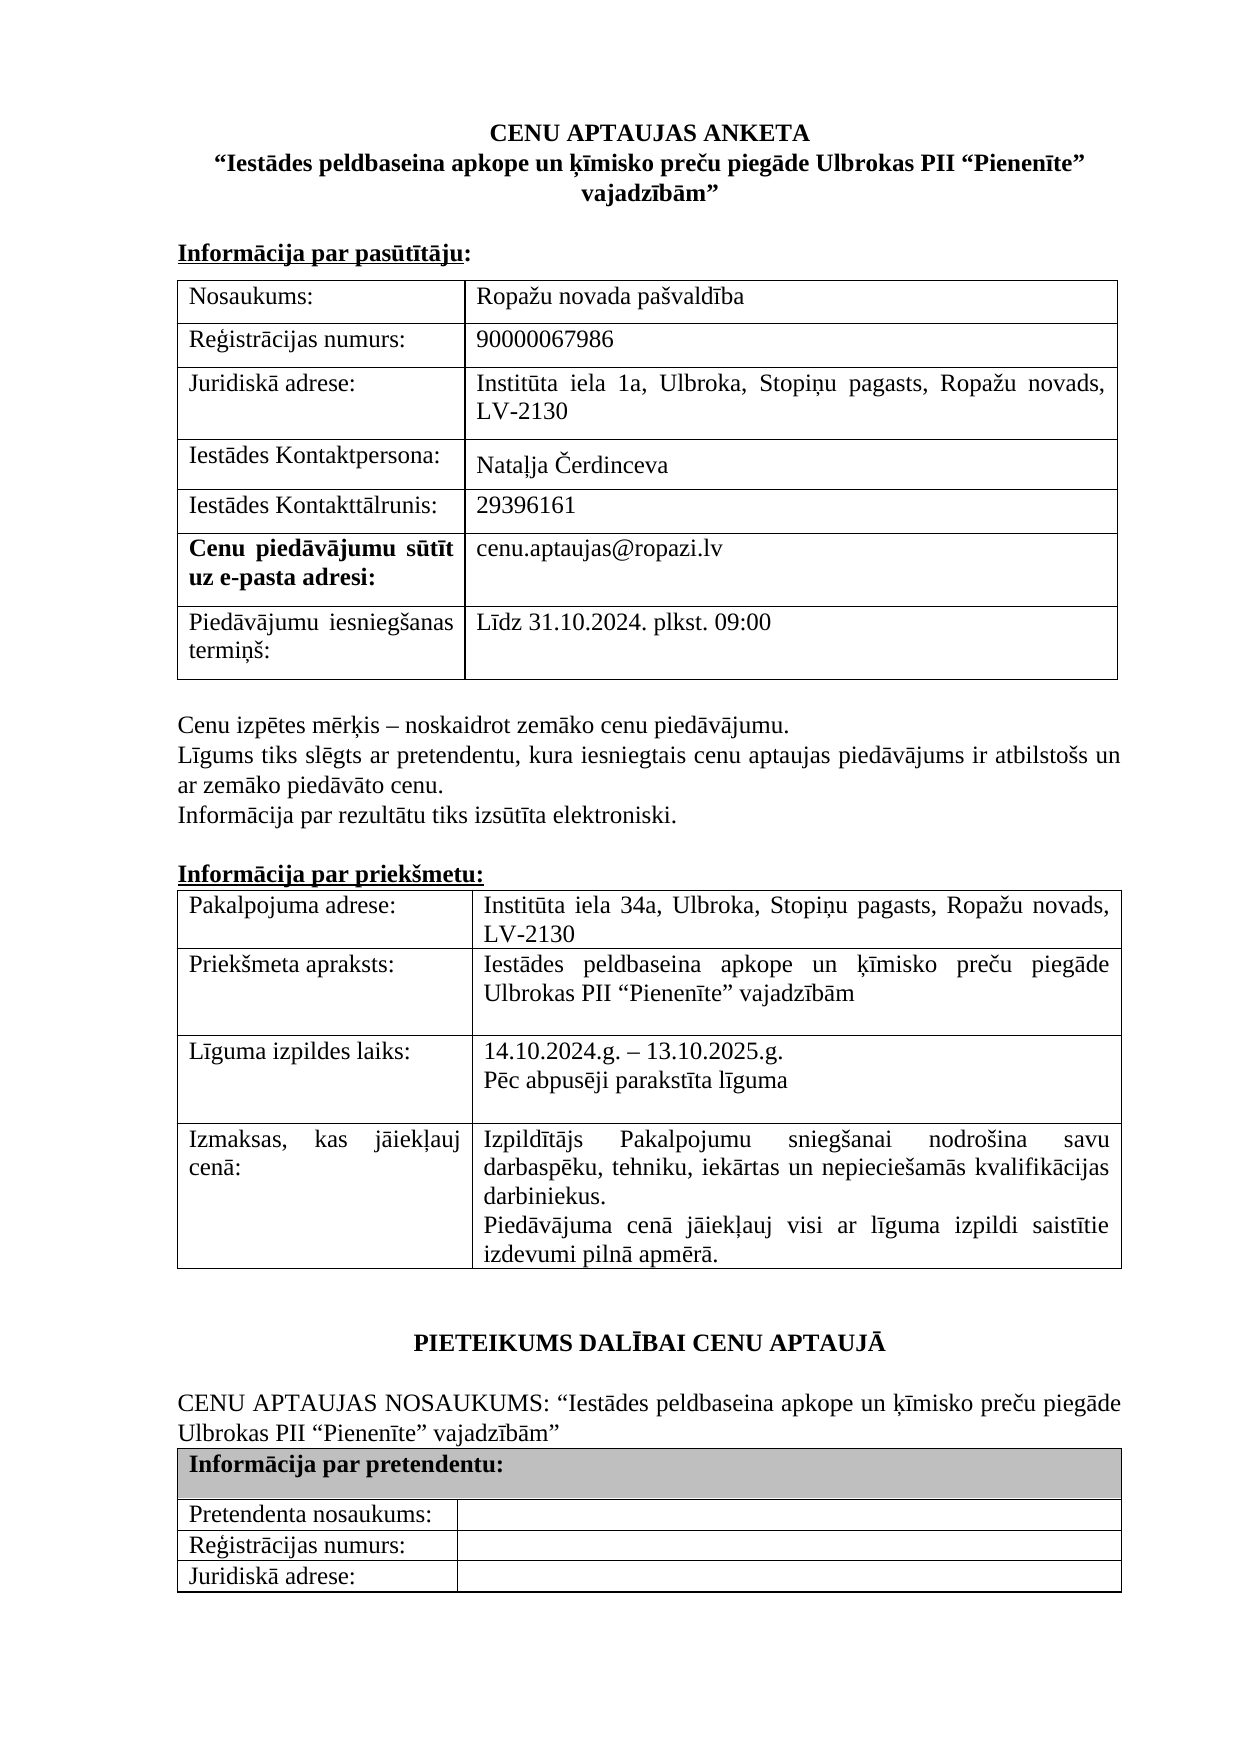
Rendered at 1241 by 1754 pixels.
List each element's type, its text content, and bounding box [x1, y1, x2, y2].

table_cell Nataļja Čerdinceva [466, 440, 1117, 489]
table_header Pakalpojuma adrese: [178, 891, 472, 948]
table_cell Cenu piedāvājumu sūtīt uz e-pasta adresi: [178, 534, 464, 606]
table_cell Izmaksas, kas jāiekļauj cenā: [178, 1124, 472, 1267]
table_cell Līdz 31.10.2024. plkst. 09:00 [466, 607, 1117, 679]
text CENU APTAUJAS ANKETA [177, 118, 1122, 147]
table_cell Iestādes Kontakttālrunis: [178, 490, 464, 532]
table_cell cenu.aptaujas@ropazi.lv [466, 534, 1117, 606]
table_cell Juridiskā adrese: [178, 368, 464, 439]
table_cell Līguma izpildes laiks: [178, 1036, 472, 1123]
text Informācija par priekšmetu: [177, 859, 1122, 888]
table_cell 29396161 [466, 490, 1117, 532]
text Informācija par rezultātu tiks izsūtīta elektroniski. [177, 800, 1122, 828]
text Informācija par pasūtītāju: [177, 238, 1122, 266]
table_cell [458, 1531, 1121, 1560]
table_header Nosaukums: [178, 281, 464, 323]
table_cell 14.10.2024.g. – 13.10.2025.g. Pēc abpusēji parakstīta līguma [473, 1036, 1121, 1123]
table_header Ropažu novada pašvaldība [466, 281, 1117, 323]
table_cell Pretendenta nosaukums: [178, 1500, 457, 1529]
table_cell Izpildītājs Pakalpojumu sniegšanai nodrošina savu darbaspēku, tehniku, iekārtas un nepieciešamās kvalifikācijas darbiniekus. Piedāvājuma cenā jāiekļauj visi ar līguma izpildi saistītie izdevumi pilnā apmērā. [473, 1124, 1121, 1267]
table_cell [458, 1561, 1121, 1591]
table_header Informācija par pretendentu: [178, 1449, 1121, 1498]
table_header Institūta iela 34a, Ulbroka, Stopiņu pagasts, Ropažu novads, LV-2130 [473, 891, 1121, 948]
table_cell [458, 1500, 1121, 1529]
text CENU APTAUJAS NOSAUKUMS: “Iestādes peldbaseina apkope un ķīmisko preču piegāde Ulbrokas PII “Pienenīte” vajadzībām” [177, 1388, 1122, 1447]
text Līgums tiks slēgts ar pretendentu, kura iesniegtais cenu aptaujas piedāvājums ir atbilstošs un ar zemāko piedāvāto cenu. [177, 740, 1122, 799]
table_cell Iestādes Kontaktpersona: [178, 440, 464, 489]
text “Iestādes peldbaseina apkope un ķīmisko preču piegāde Ulbrokas PII “Pienenīte” vajadzībām” [177, 148, 1122, 207]
table_cell Priekšmeta apraksts: [178, 949, 472, 1035]
text PIETEIKUMS DALĪBAI CENU APTAUJĀ [177, 1328, 1122, 1357]
table_cell Reģistrācijas numurs: [178, 324, 464, 367]
table_cell Juridiskā adrese: [178, 1561, 457, 1591]
table_cell Reģistrācijas numurs: [178, 1531, 457, 1560]
table_cell 90000067986 [466, 324, 1117, 367]
table_cell Institūta iela 1a, Ulbroka, Stopiņu pagasts, Ropažu novads, LV-2130 [466, 368, 1117, 439]
table_cell Iestādes peldbaseina apkope un ķīmisko preču piegāde Ulbrokas PII “Pienenīte” vajadzībām [473, 949, 1121, 1035]
table_cell Piedāvājumu iesniegšanas termiņš: [178, 607, 464, 679]
text Cenu izpētes mērķis – noskaidrot zemāko cenu piedāvājumu. [177, 710, 1122, 739]
